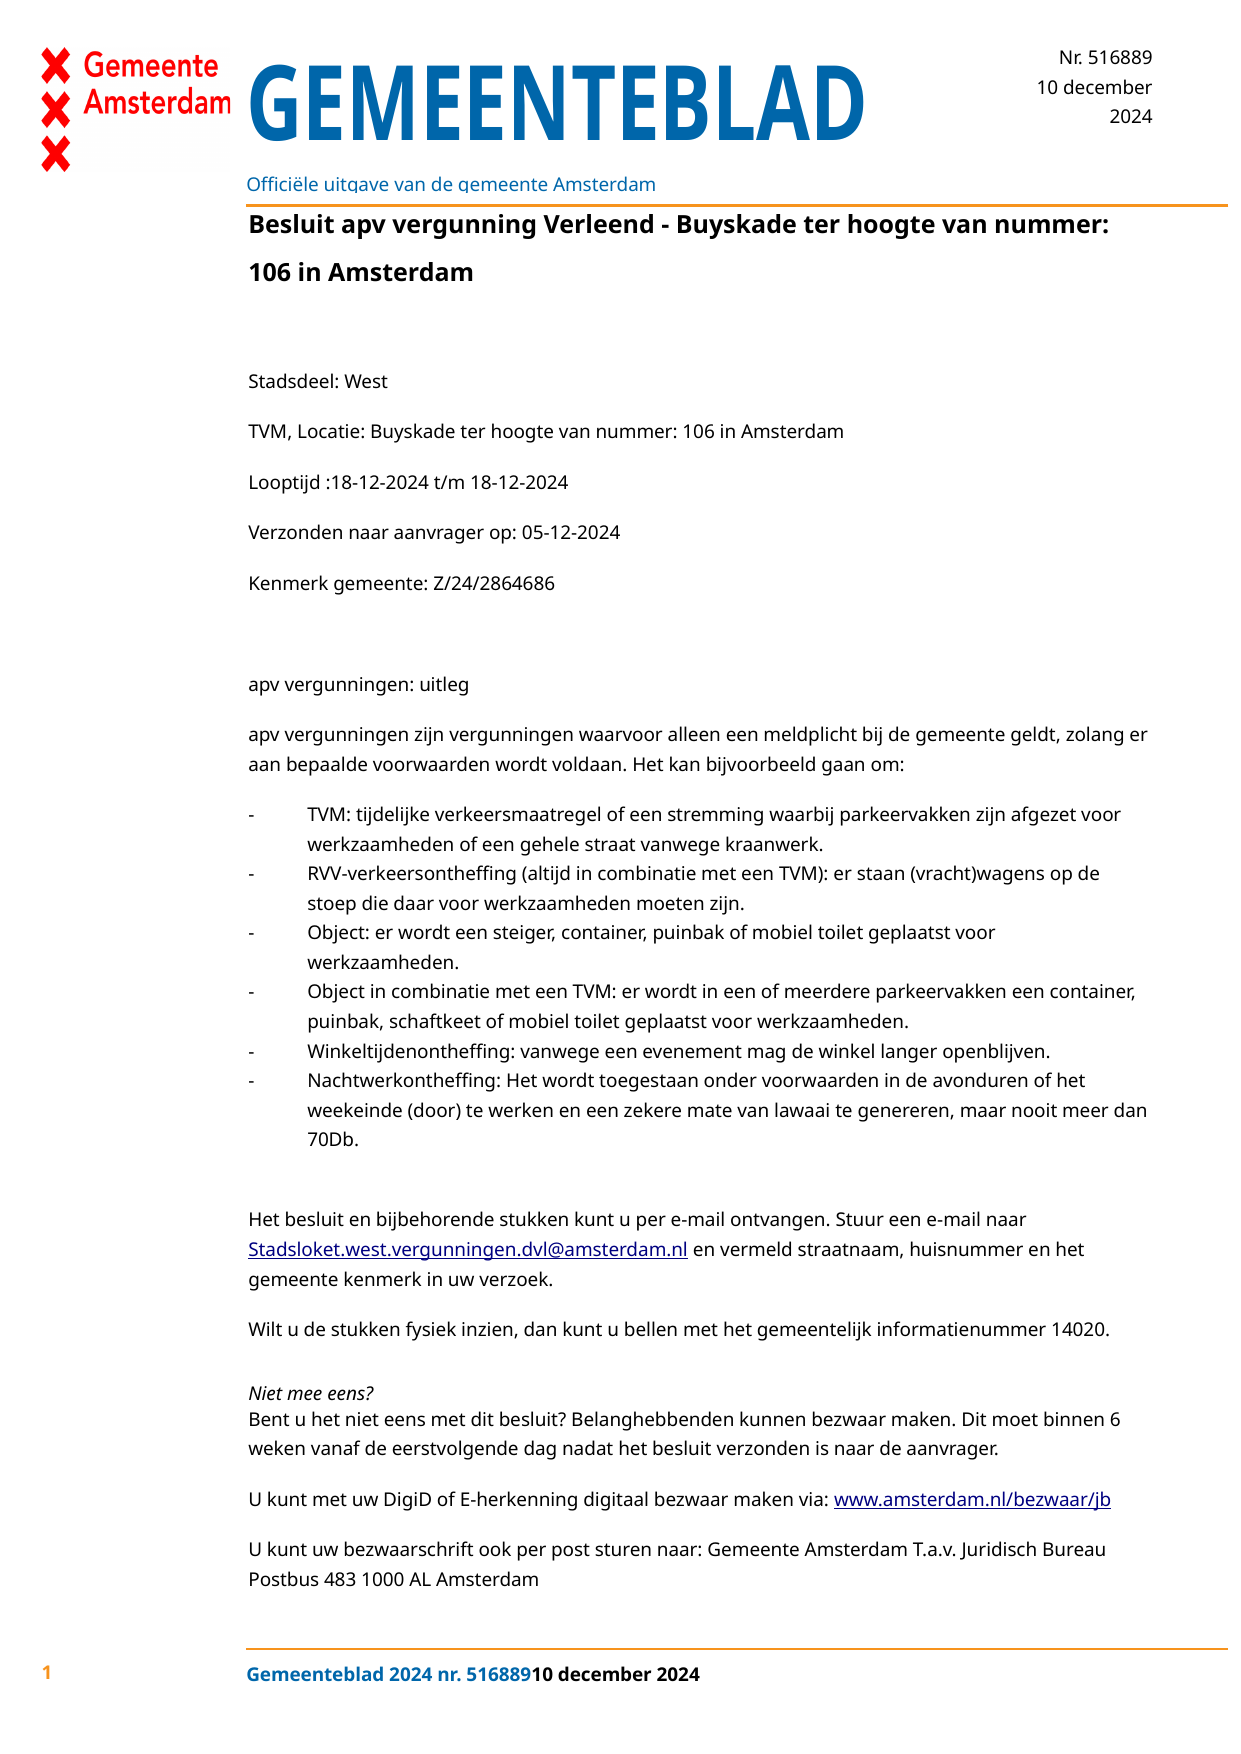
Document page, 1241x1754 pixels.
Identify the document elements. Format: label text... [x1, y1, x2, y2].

picture [41, 47, 231, 172]
list TVM: tijdelijke verkeersmaatregel of een stremming waarbij parkeervakken zijn afgezet voor werkzaamheden of een gehele straat vanwege kraanwerk. [248, 801, 1152, 857]
list Nachtwerkontheffing: Het wordt toegestaan onder voorwaarden in de avonduren of het weekeinde (door) te werken en een zekere mate van lawaai te genereren, maar nooit meer dan 70Db. [248, 1067, 1152, 1152]
text U kunt uw bezwaarschrift ook per post sturen naar: Gemeente Amsterdam T.a.v. Juridisch Bureau Postbus 483 1000 AL Amsterdam [248, 1536, 1152, 1592]
text Kenmerk gemeente: Z/24/2864686 [248, 570, 1152, 596]
text TVM, Locatie: Buyskade ter hoogte van nummer: 106 in Amsterdam [248, 419, 1152, 444]
text Niet mee eens? [248, 1380, 1152, 1406]
text Looptijd :18-12-2024 t/m 18-12-2024 [248, 469, 1152, 495]
text Stadsdeel: West [248, 368, 1152, 394]
list Object in combinatie met een TVM: er wordt in een of meerdere parkeervakken een container, puinbak, schaftkeet of mobiel toilet geplaatst voor werkzaamheden. [248, 979, 1152, 1034]
text Verzonden naar aanvrager op: 05-12-2024 [248, 519, 1152, 545]
list RVV-verkeersontheffing (altijd in combinatie met een TVM): er staan (vracht)wagens op de stoep die daar voor werkzaamheden moeten zijn. [248, 860, 1152, 916]
text Wilt u de stukken fysiek inzien, dan kunt u bellen met het gemeentelijk informatienummer 14020. [248, 1316, 1152, 1342]
text U kunt met uw DigiD of E-herkenning digitaal bezwaar maken via: www.amsterdam.nl/bezwaar/jb [248, 1486, 1152, 1512]
text apv vergunningen: uitleg [248, 671, 1152, 697]
list Object: er wordt een steiger, container, puinbak of mobiel toilet geplaatst voor werkzaamheden. [248, 919, 1152, 975]
text Het besluit en bijbehorende stukken kunt u per e-mail ontvangen. Stuur een e-mail naar Stadsloket.west.vergunningen.dvl@amsterdam.nl en vermeld straatnaam, huisnummer en het gemeente kenmerk in uw verzoek. [248, 1207, 1152, 1292]
text Besluit apv vergunning Verleend - Buyskade ter hoogte van nummer: 106 in Amsterdam [248, 207, 1152, 288]
text apv vergunningen zijn vergunningen waarvoor alleen een meldplicht bij de gemeente geldt, zolang er aan bepaalde voorwaarden wordt voldaan. Het kan bijvoorbeeld gaan om: [248, 721, 1152, 777]
list Winkeltijdenontheffing: vanwege een evenement mag de winkel langer openblijven. [248, 1038, 1152, 1064]
text Bent u het niet eens met dit besluit? Belanghebbenden kunnen bezwaar maken. Dit moet binnen 6 weken vanaf de eerstvolgende dag nadat het besluit verzonden is naar de aanvrager. [248, 1406, 1152, 1461]
